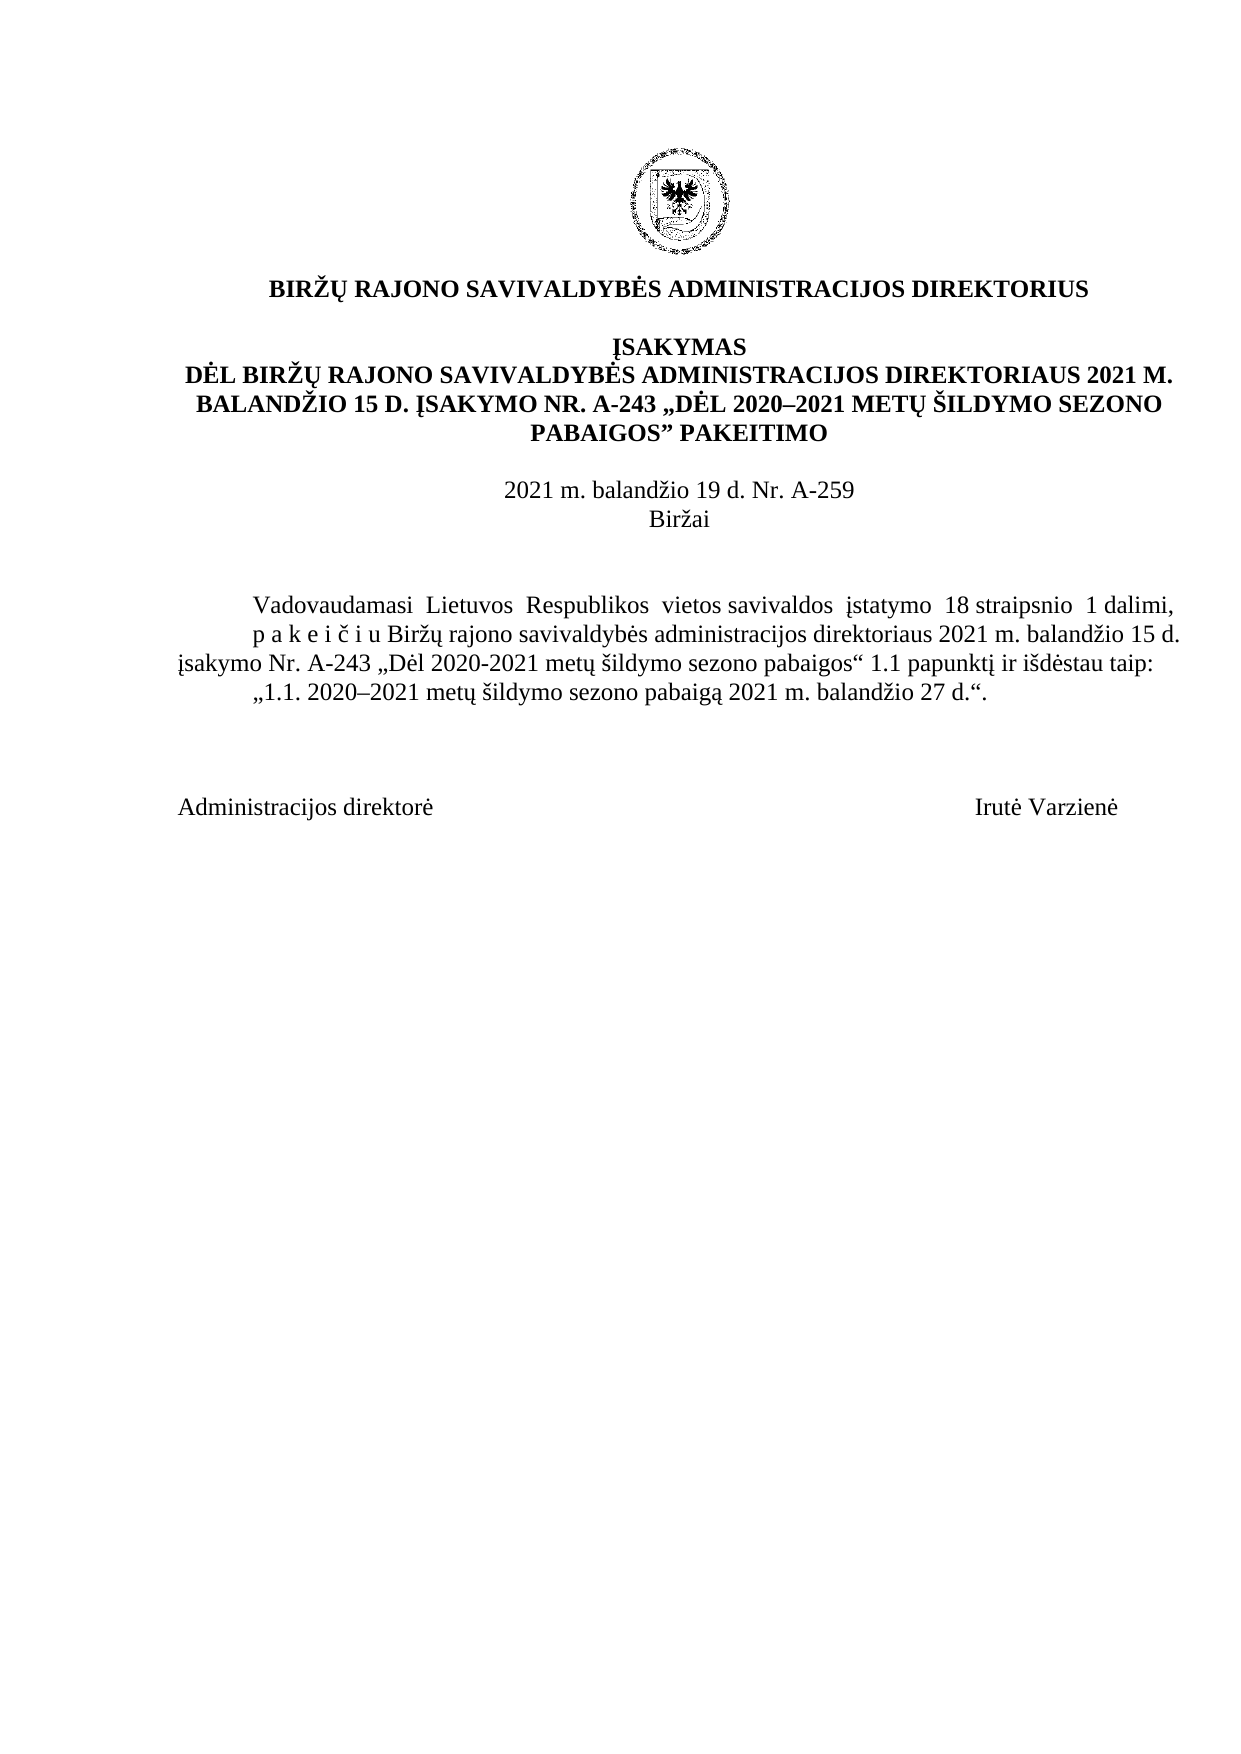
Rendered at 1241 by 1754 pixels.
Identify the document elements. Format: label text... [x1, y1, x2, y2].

text Administracijos direktorė Irutė Varzienė [177, 792, 1181, 821]
text 2021 m. balandžio 19 d. Nr. A-259 [177, 476, 1181, 504]
text Vadovaudamasi Lietuvos Respublikos vietos savivaldos įstatymo 18 straipsnio 1 dalimi, [177, 591, 1181, 619]
text „1.1. 2020–2021 metų šildymo sezono pabaigą 2021 m. balandžio 27 d.“. [177, 677, 1181, 706]
text Biržai [177, 504, 1181, 533]
text BIRŽŲ RAJONO SAVIVALDYBĖS ADMINISTRACIJOS DIREKTORIUS [177, 274, 1181, 303]
text DĖL BIRŽŲ RAJONO SAVIVALDYBĖS ADMINISTRACIJOS DIREKTORIAUS 2021 M. BALANDŽIO 15 D. ĮSAKYMO NR. A-243 „DĖL 2020–2021 METŲ ŠILDYMO SEZONO PABAIGOS” PAKEITIMO [177, 361, 1181, 447]
text p a k e i č i u Biržų rajono savivaldybės administracijos direktoriaus 2021 m. balandžio 15 d. įsakymo Nr. A-243 „Dėl 2020-2021 metų šildymo sezono pabaigos“ 1.1 papunktį ir išdėstau taip: [177, 619, 1181, 677]
text ĮSAKYMAS [177, 332, 1181, 361]
